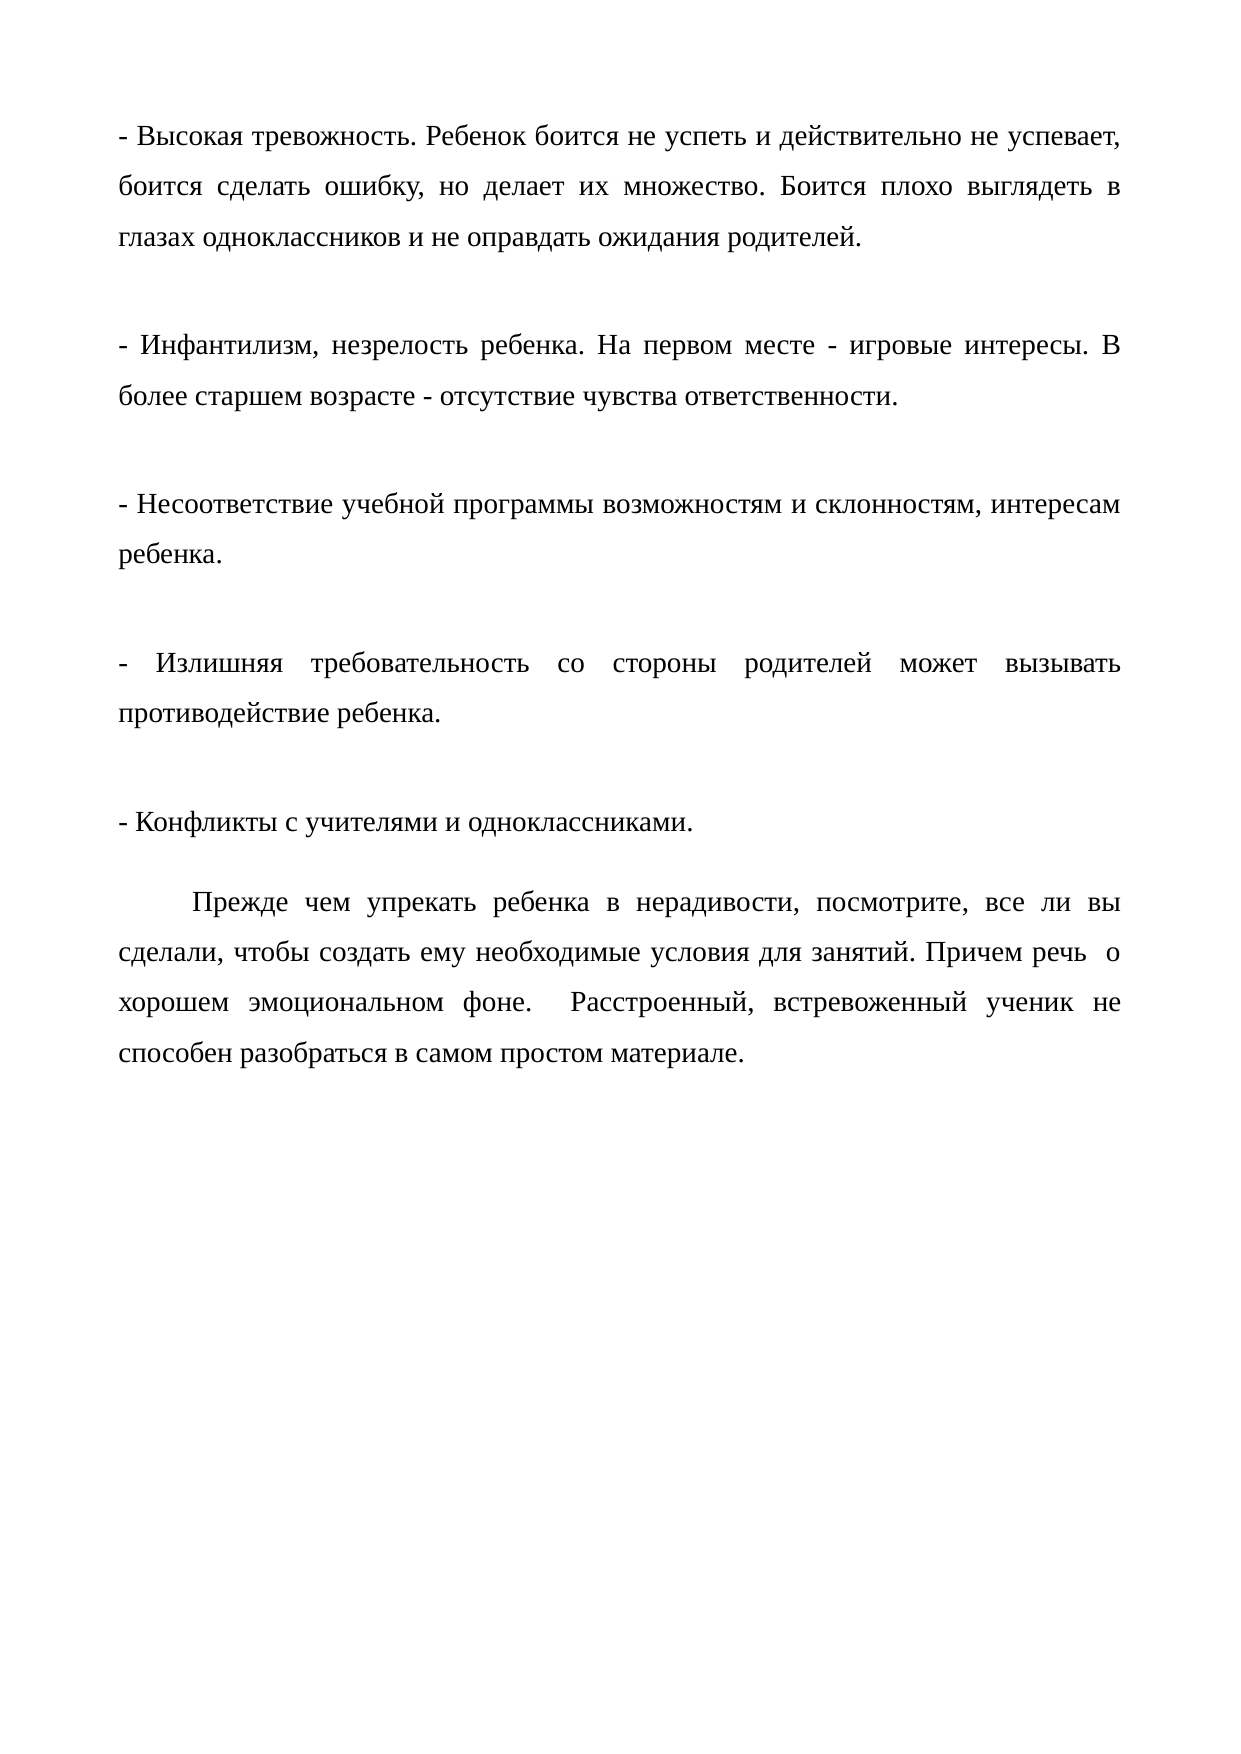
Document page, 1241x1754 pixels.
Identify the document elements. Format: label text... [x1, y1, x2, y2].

text Прежде чем упрекать ребенка в нерадивости, посмотрите, все ли вы сделали, чтобы создать ему необходимые условия для занятий. Причем речь о хорошем эмоциональном фоне. Расстроенный, встревоженный ученик не способен разобраться в самом простом материале. [118, 884, 1122, 1068]
text - Конфликты с учителями и одноклассниками. [118, 804, 1122, 838]
text - Высокая тревожность. Ребенок боится не успеть и действительно не успевает, боится сделать ошибку, но делает их множество. Боится плохо выглядеть в глазах одноклассников и не оправдать ожидания родителей. [118, 118, 1122, 252]
text - Несоответствие учебной программы возможностям и склонностям, интересам ребенка. [118, 486, 1122, 570]
text - Излишняя требовательность со стороны родителей может вызывать противодействие ребенка. [118, 645, 1122, 729]
text - Инфантилизм, незрелость ребенка. На первом месте - игровые интересы. В более старшем возрасте - отсутствие чувства ответственности. [118, 327, 1122, 411]
